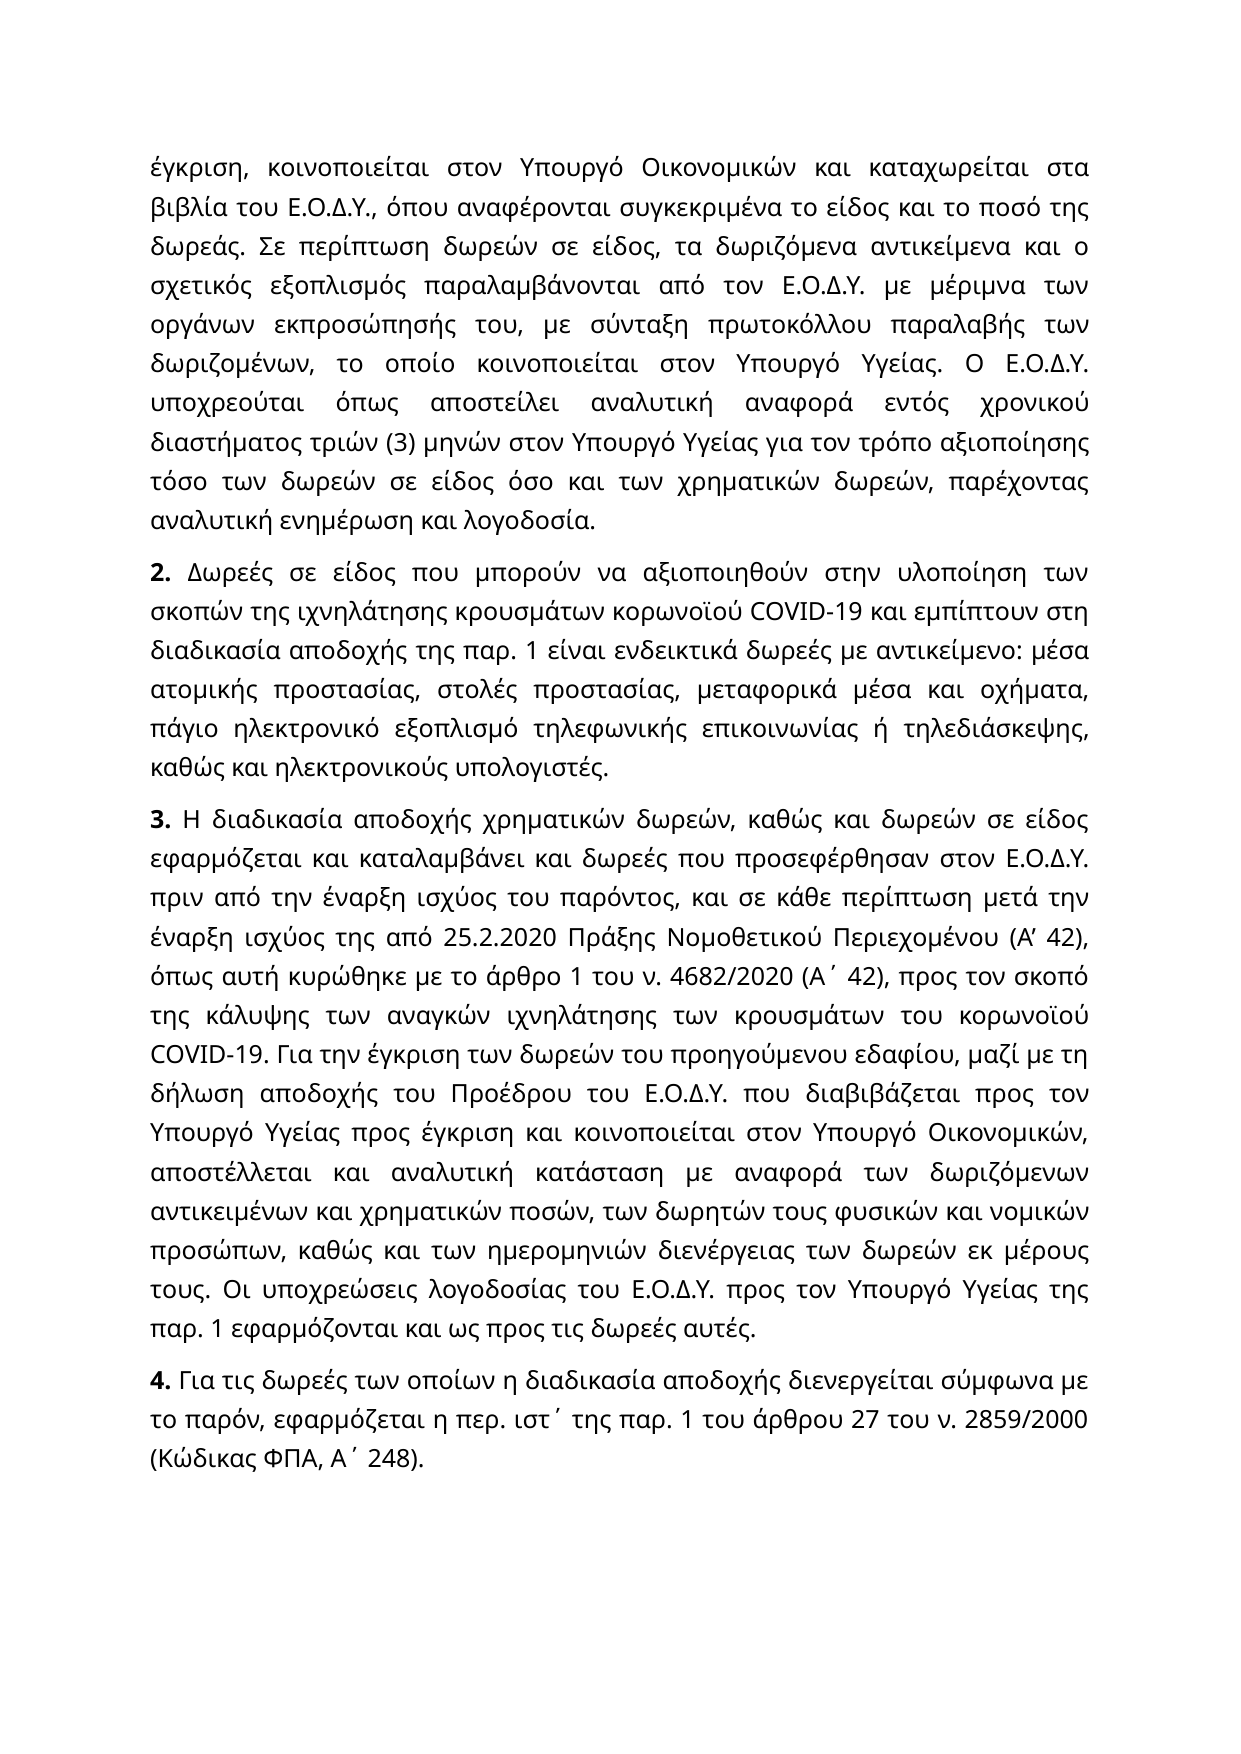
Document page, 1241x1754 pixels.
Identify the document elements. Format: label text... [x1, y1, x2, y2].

text έγκριση, κοινοποιείται στον Υπουργό Οικονομικών και καταχωρείται στα βιβλία του Ε.Ο.Δ.Υ., όπου αναφέρονται συγκεκριμένα το είδος και το ποσό της δωρεάς. Σε περίπτωση δωρεών σε είδος, τα δωριζόμενα αντικείμενα και ο σχετικός εξοπλισμός παραλαμβάνονται από τον Ε.Ο.Δ.Υ. με μέριμνα των οργάνων εκπροσώπησής του, με σύνταξη πρωτοκόλλου παραλαβής των δωριζομένων, το οποίο κοινοποιείται στον Υπουργό Υγείας. Ο Ε.Ο.Δ.Υ. υποχρεούται όπως αποστείλει αναλυτική αναφορά εντός χρονικού διαστήματος τριών (3) μηνών στον Υπουργό Υγείας για τον τρόπο αξιοποίησης τόσο των δωρεών σε είδος όσο και των χρηματικών δωρεών, παρέχοντας αναλυτική ενημέρωση και λογοδοσία. [150, 150, 1090, 537]
text 4. Για τις δωρεές των οποίων η διαδικασία αποδοχής διενεργείται σύμφωνα με το παρόν, εφαρμόζεται η περ. ιστ΄ της παρ. 1 του άρθρου 27 του ν. 2859/2000 (Κώδικας ΦΠΑ, Α΄ 248). [150, 1362, 1090, 1475]
text 2. Δωρεές σε είδος που μπορούν να αξιοποιηθούν στην υλοποίηση των σκοπών της ιχνηλάτησης κρουσμάτων κορωνοϊού COVID-19 και εμπίπτουν στη διαδικασία αποδοχής της παρ. 1 είναι ενδεικτικά δωρεές με αντικείμενο: μέσα ατομικής προστασίας, στολές προστασίας, μεταφορικά μέσα και οχήματα, πάγιο ηλεκτρονικό εξοπλισμό τηλεφωνικής επικοινωνίας ή τηλεδιάσκεψης, καθώς και ηλεκτρονικούς υπολογιστές. [150, 554, 1090, 784]
text 3. Η διαδικασία αποδοχής χρηματικών δωρεών, καθώς και δωρεών σε είδος εφαρμόζεται και καταλαμβάνει και δωρεές που προσεφέρθησαν στον Ε.Ο.Δ.Υ. πριν από την έναρξη ισχύος του παρόντος, και σε κάθε περίπτωση μετά την έναρξη ισχύος της από 25.2.2020 Πράξης Νομοθετικού Περιεχομένου (Α’ 42), όπως αυτή κυρώθηκε με το άρθρο 1 του ν. 4682/2020 (Α΄ 42), προς τον σκοπό της κάλυψης των αναγκών ιχνηλάτησης των κρουσμάτων του κορωνοϊού COVID-19. Για την έγκριση των δωρεών του προηγούμενου εδαφίου, μαζί με τη δήλωση αποδοχής του Προέδρου του Ε.Ο.Δ.Υ. που διαβιβάζεται προς τον Υπουργό Υγείας προς έγκριση και κοινοποιείται στον Υπουργό Οικονομικών, αποστέλλεται και αναλυτική κατάσταση με αναφορά των δωριζόμενων αντικειμένων και χρηματικών ποσών, των δωρητών τους φυσικών και νομικών προσώπων, καθώς και των ημερομηνιών διενέργειας των δωρεών εκ μέρους τους. Οι υποχρεώσεις λογοδοσίας του Ε.Ο.Δ.Υ. προς τον Υπουργό Υγείας της παρ. 1 εφαρμόζονται και ως προς τις δωρεές αυτές. [150, 802, 1090, 1345]
